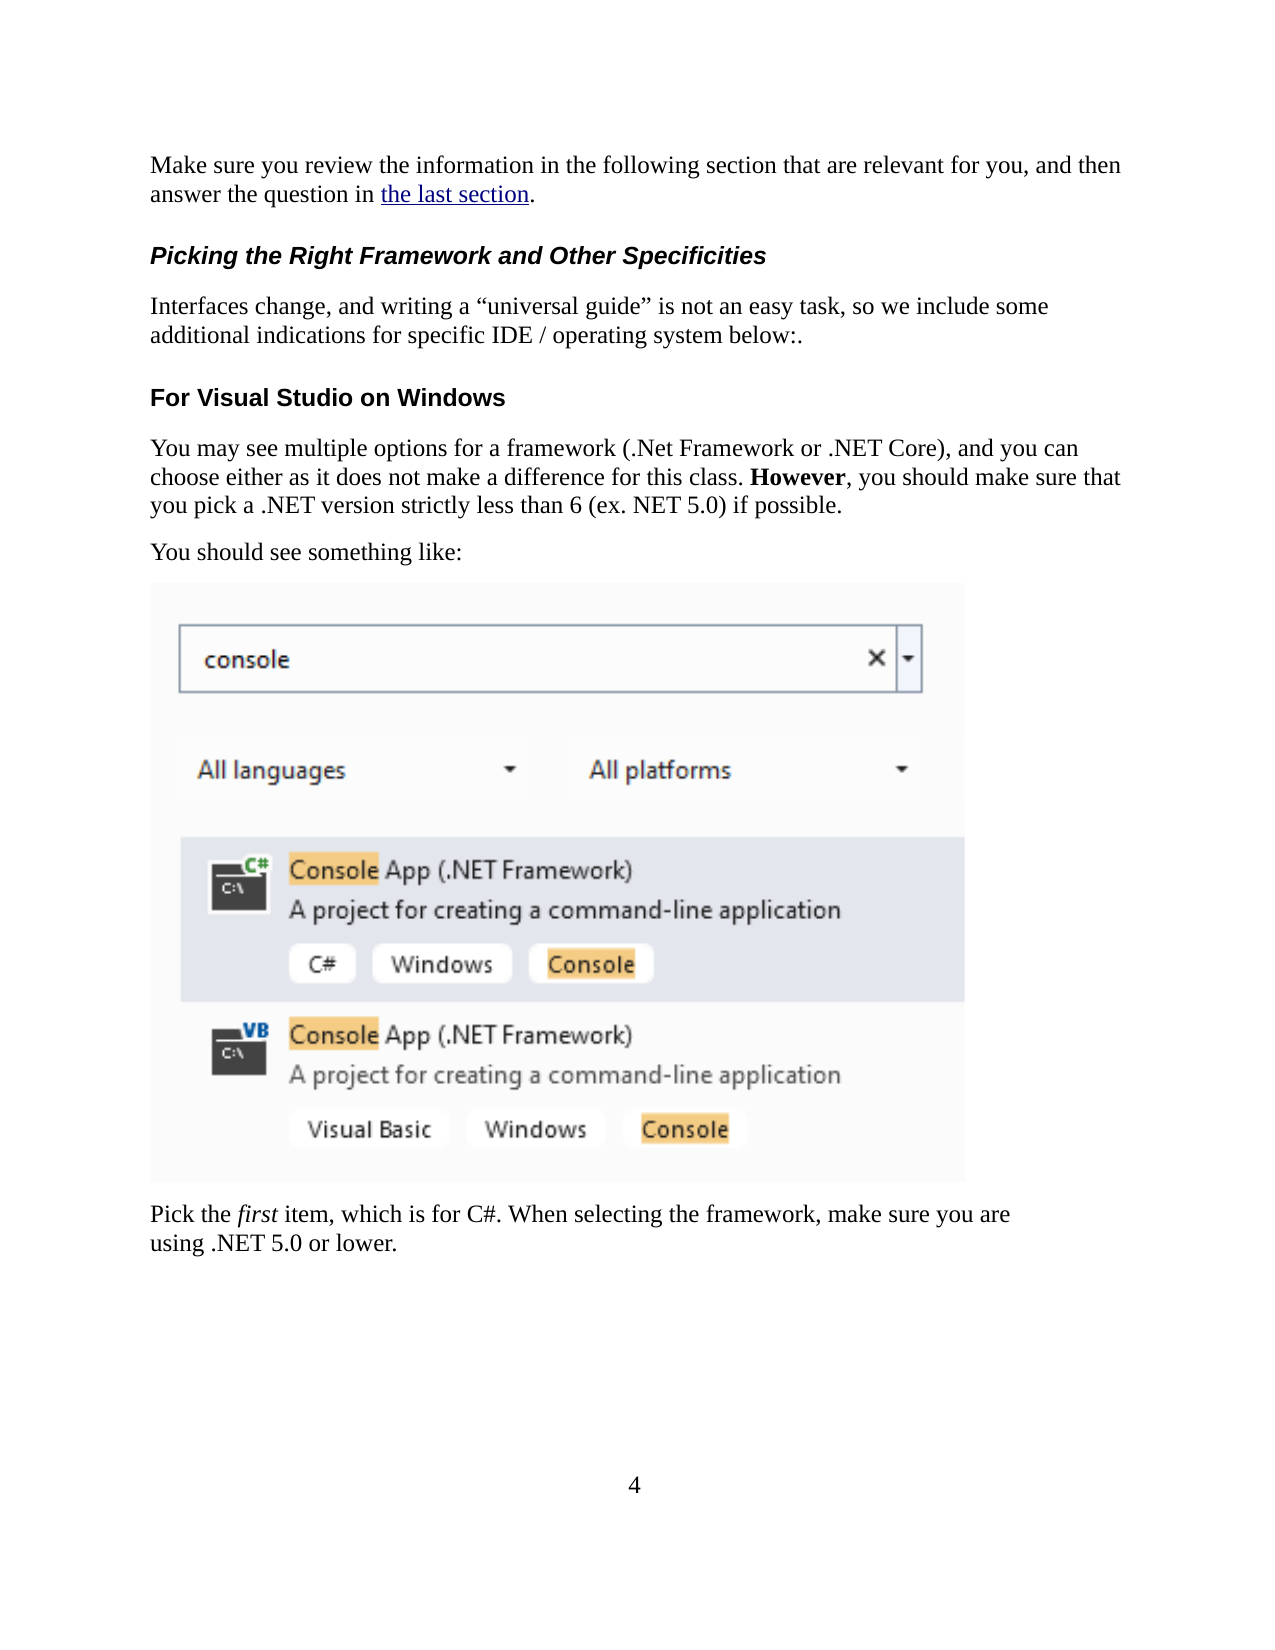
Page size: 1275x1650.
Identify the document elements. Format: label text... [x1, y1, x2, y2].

picture [150, 583, 965, 1182]
text Make sure you review the information in the following section that are relevant for you, and then answer the question in the last section. [150, 150, 1125, 207]
subtitle Picking the Right Framework and Other Specificities [150, 241, 1125, 270]
text Interfaces change, and writing a “universal guide” is not an easy task, so we include some additional indications for specific IDE / operating system below:. [150, 291, 1125, 349]
text Pick the first item, which is for C#. When selecting the framework, make sure you are using .NET 5.0 or lower. [150, 1199, 1125, 1257]
text You should see something like: [150, 537, 1125, 566]
text You may see multiple options for a framework (.Net Framework or .NET Core), and you can choose either as it does not make a difference for this class. However, you should make sure that you pick a .NET version strictly less than 6 (ex. NET 5.0) if possible. [150, 433, 1125, 519]
subtitle For Visual Studio on Windows [150, 383, 1125, 411]
